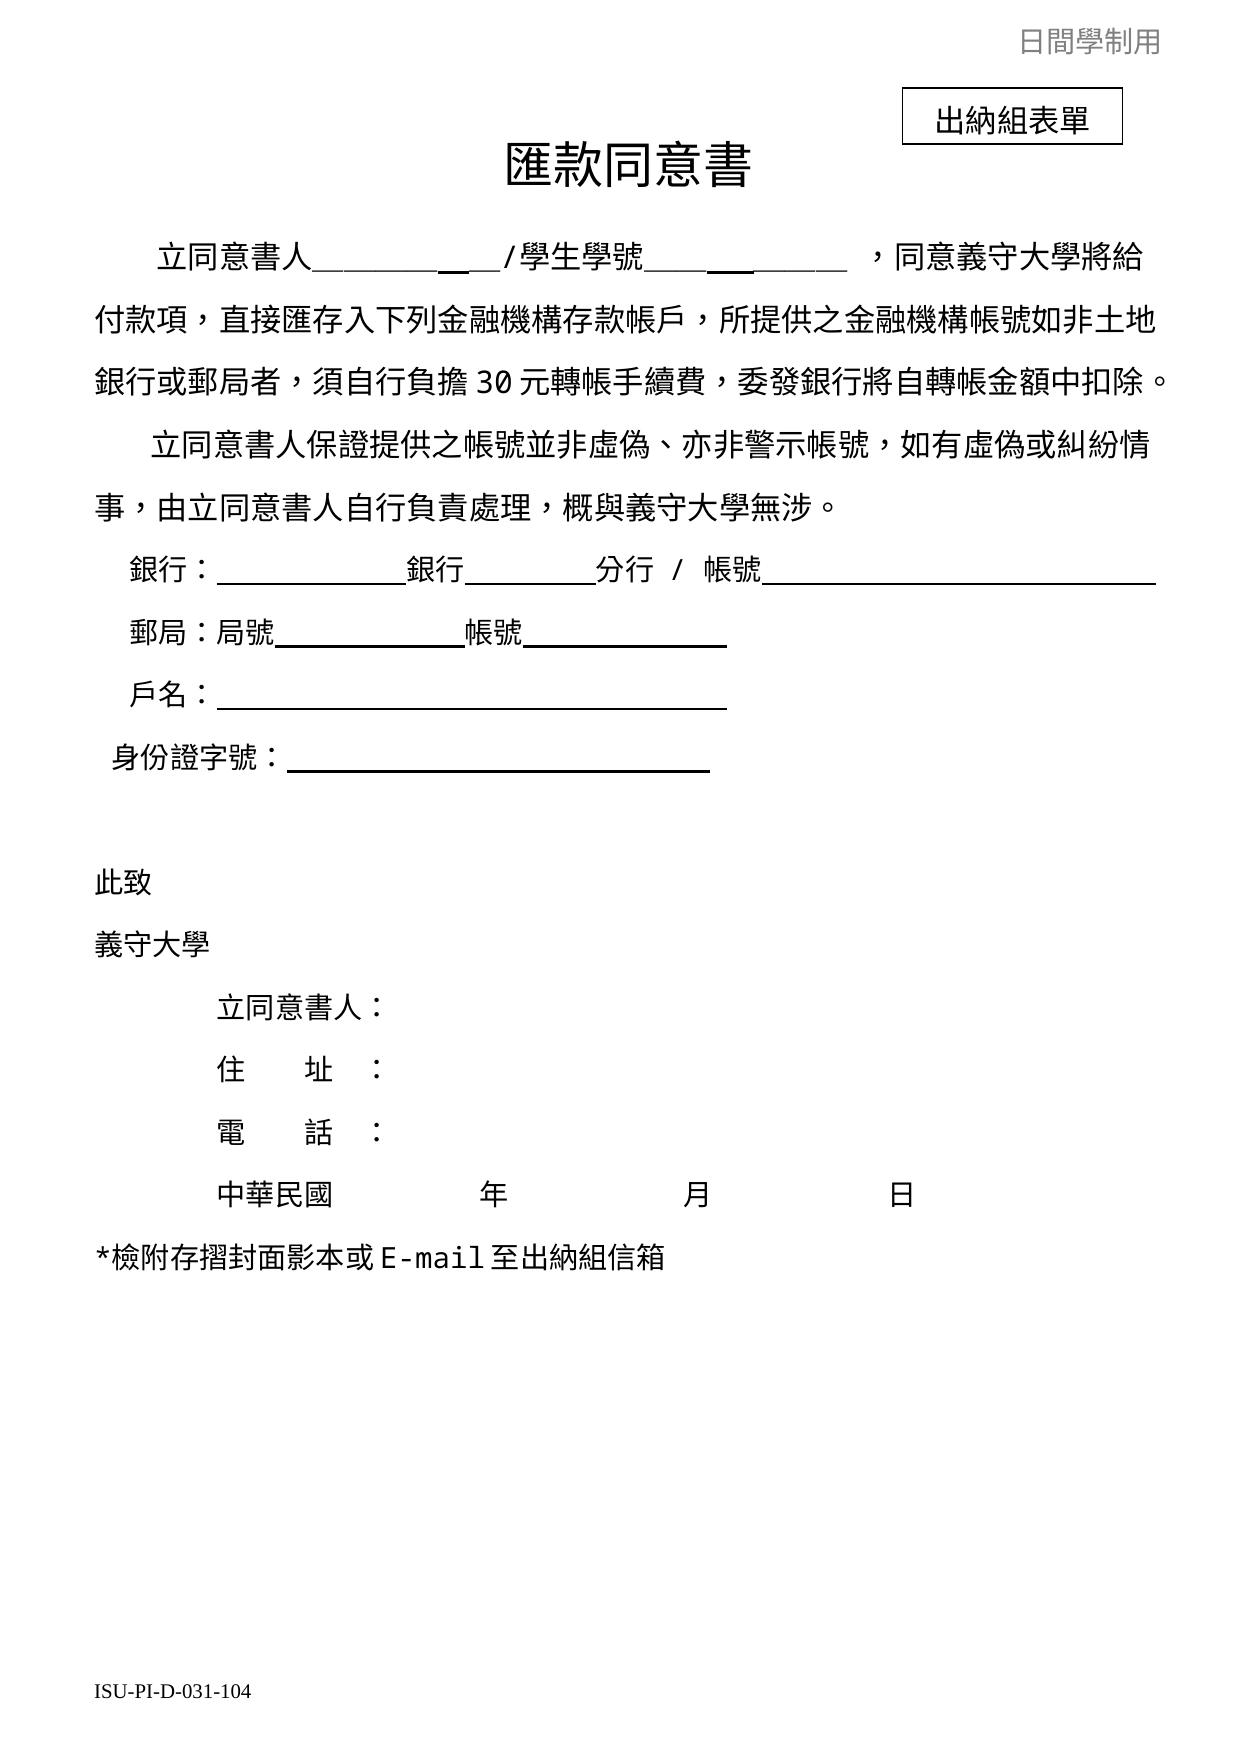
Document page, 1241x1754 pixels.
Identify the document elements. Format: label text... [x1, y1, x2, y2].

text 立同意書人保證提供之帳號並非虛偽、亦非警示帳號，如有虛偽或糾紛情事，由立同意書人自行負責處理，概與義守大學無涉。 [94, 401, 1162, 526]
text 身份證字號： [94, 714, 1162, 776]
text 戶名： [94, 651, 1162, 714]
text 中華民國 年 月 日 [94, 1151, 1162, 1214]
text 義守大學 [94, 901, 1162, 964]
text 郵局：局號 帳號 [94, 589, 1162, 651]
text 銀行： 銀行 分行 / 帳號 [94, 526, 1162, 589]
text *檢附存摺封面影本或E-mail至出納組信箱 [94, 1214, 1162, 1276]
text 此致 [94, 839, 1162, 901]
text 立同意書人： [94, 964, 1162, 1026]
text 出納組表單 [918, 96, 1107, 135]
text 住 址 ： [94, 1026, 1162, 1089]
text 匯款同意書 [94, 89, 1162, 214]
text 電 話 ： [94, 1089, 1162, 1151]
text 立同意書人＿＿＿＿ ＿/學生學號＿＿ ＿＿＿ ，同意義守大學將給付款項，直接匯存入下列金融機構存款帳戶，所提供之金融機構帳號如非土地銀行或郵局者，須自行負擔30元轉帳手續費，委發銀行將自轉帳金額中扣除。 [94, 214, 1162, 401]
